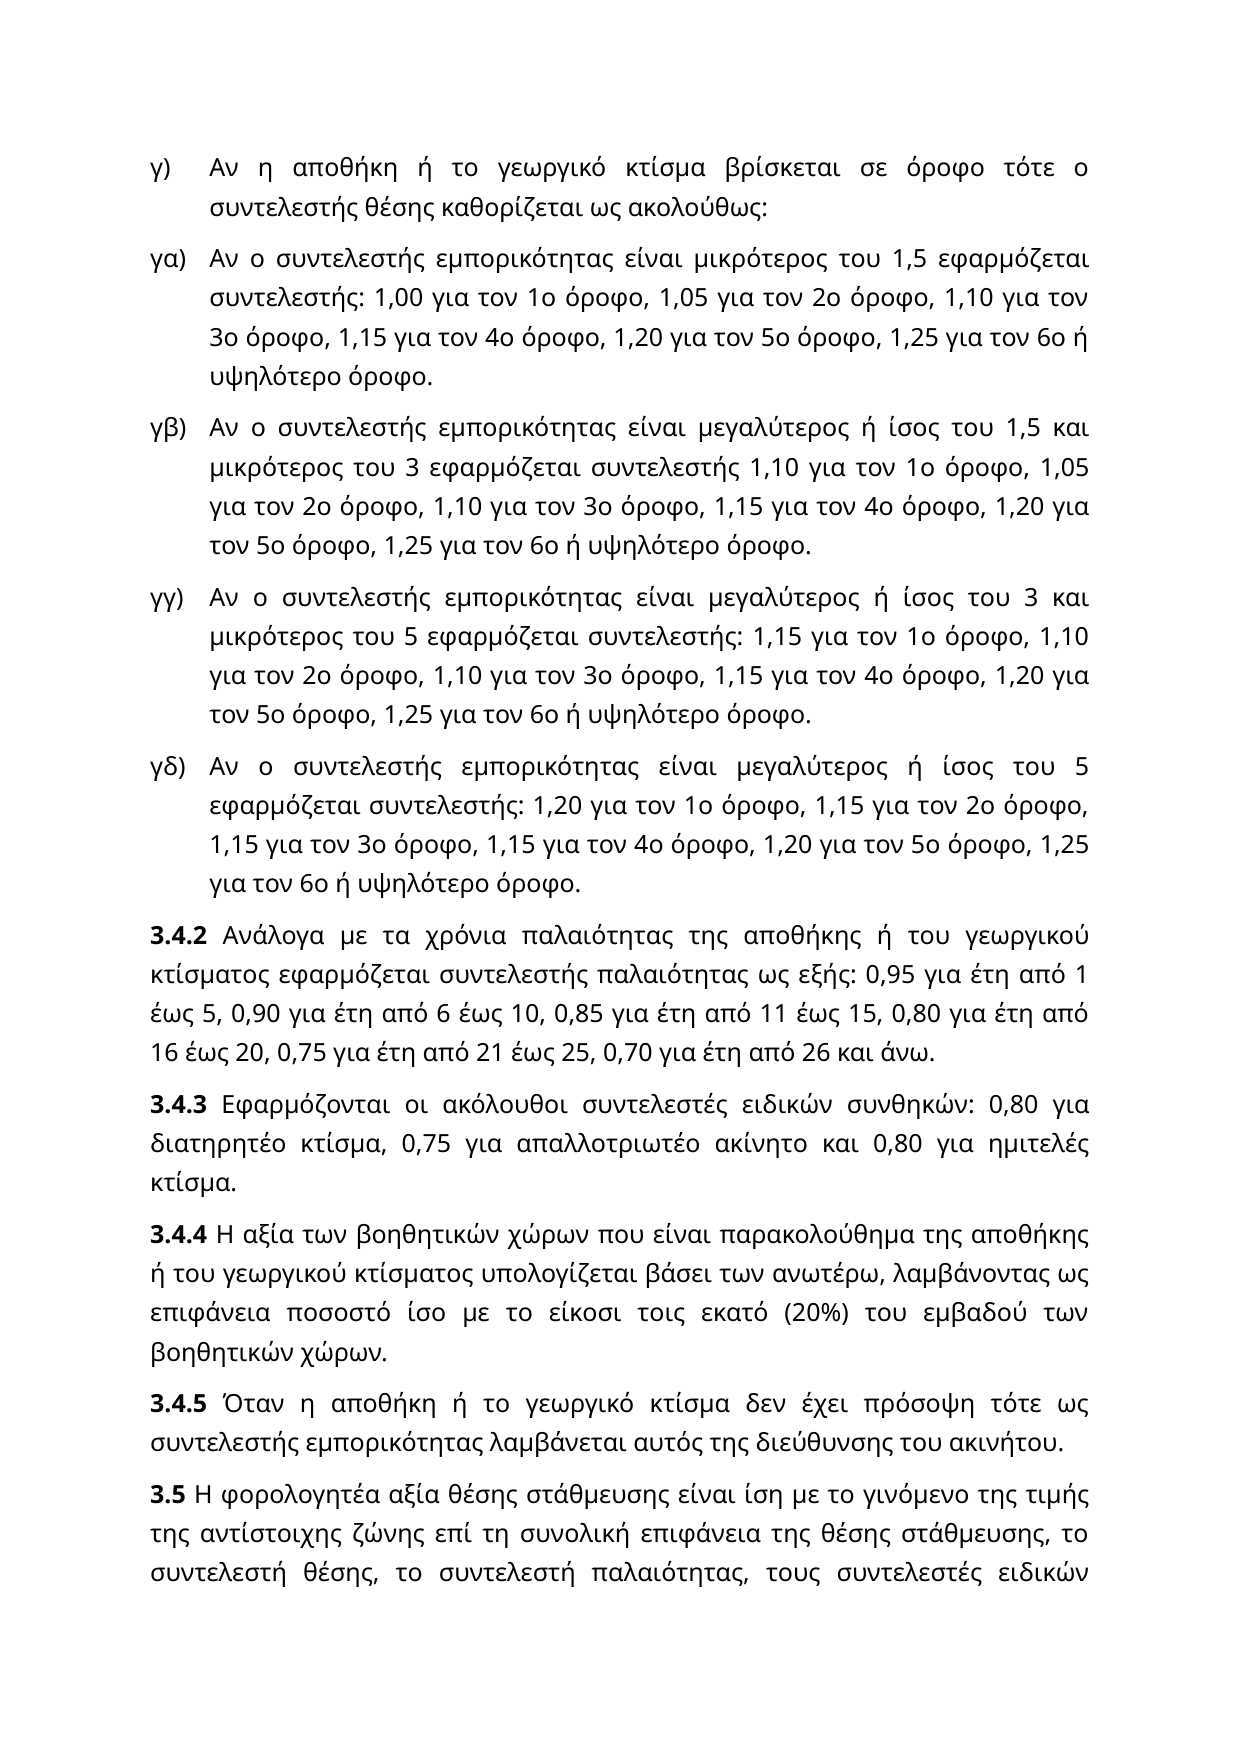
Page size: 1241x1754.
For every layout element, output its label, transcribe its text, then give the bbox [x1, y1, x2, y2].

list γ) Αν η αποθήκη ή το γεωργικό κτίσμα βρίσκεται σε όροφο τότε ο συντελεστής θέσης καθορίζεται ως ακολούθως: [150, 150, 1090, 223]
list γγ) Αν ο συντελεστής εμπορικότητας είναι μεγαλύτερος ή ίσος του 3 και μικρότερος του 5 εφαρμόζεται συντελεστής: 1,15 για τον 1ο όροφο, 1,10 για τον 2ο όροφο, 1,10 για τον 3ο όροφο, 1,15 για τον 4ο όροφο, 1,20 για τον 5ο όροφο, 1,25 για τον 6ο ή υψηλότερο όροφο. [150, 579, 1090, 731]
list γδ) Αν ο συντελεστής εμπορικότητας είναι μεγαλύτερος ή ίσος του 5 εφαρμόζεται συντελεστής: 1,20 για τον 1ο όροφο, 1,15 για τον 2ο όροφο, 1,15 για τον 3ο όροφο, 1,15 για τον 4ο όροφο, 1,20 για τον 5ο όροφο, 1,25 για τον 6ο ή υψηλότερο όροφο. [150, 748, 1090, 900]
text 3.4.4 Η αξία των βοηθητικών χώρων που είναι παρακολούθημα της αποθήκης ή του γεωργικού κτίσματος υπολογίζεται βάσει των ανωτέρω, λαμβάνοντας ως επιφάνεια ποσοστό ίσο με το είκοσι τοις εκατό (20%) του εμβαδού των βοηθητικών χώρων. [150, 1217, 1090, 1368]
text 3.4.5 Όταν η αποθήκη ή το γεωργικό κτίσμα δεν έχει πρόσοψη τότε ως συντελεστής εμπορικότητας λαμβάνεται αυτός της διεύθυνσης του ακινήτου. [150, 1386, 1090, 1459]
text 3.4.2 Ανάλογα με τα χρόνια παλαιότητας της αποθήκης ή του γεωργικού κτίσματος εφαρμόζεται συντελεστής παλαιότητας ως εξής: 0,95 για έτη από 1 έως 5, 0,90 για έτη από 6 έως 10, 0,85 για έτη από 11 έως 15, 0,80 για έτη από 16 έως 20, 0,75 για έτη από 21 έως 25, 0,70 για έτη από 26 και άνω. [150, 917, 1090, 1069]
text 3.4.3 Εφαρμόζονται οι ακόλουθοι συντελεστές ειδικών συνθηκών: 0,80 για διατηρητέο κτίσμα, 0,75 για απαλλοτριωτέο ακίνητο και 0,80 για ημιτελές κτίσμα. [150, 1087, 1090, 1199]
list γβ) Αν ο συντελεστής εμπορικότητας είναι μεγαλύτερος ή ίσος του 1,5 και μικρότερος του 3 εφαρμόζεται συντελεστής 1,10 για τον 1ο όροφο, 1,05 για τον 2ο όροφο, 1,10 για τον 3ο όροφο, 1,15 για τον 4ο όροφο, 1,20 για τον 5ο όροφο, 1,25 για τον 6ο ή υψηλότερο όροφο. [150, 410, 1090, 562]
text 3.5 Η φορολογητέα αξία θέσης στάθμευσης είναι ίση με το γινόμενο της τιμής της αντίστοιχης ζώνης επί τη συνολική επιφάνεια της θέσης στάθμευσης, το συντελεστή θέσης, το συντελεστή παλαιότητας, τους συντελεστές ειδικών [150, 1477, 1090, 1589]
list γα) Αν ο συντελεστής εμπορικότητας είναι μικρότερος του 1,5 εφαρμόζεται συντελεστής: 1,00 για τον 1ο όροφο, 1,05 για τον 2ο όροφο, 1,10 για τον 3ο όροφο, 1,15 για τον 4ο όροφο, 1,20 για τον 5ο όροφο, 1,25 για τον 6ο ή υψηλότερο όροφο. [150, 241, 1090, 392]
